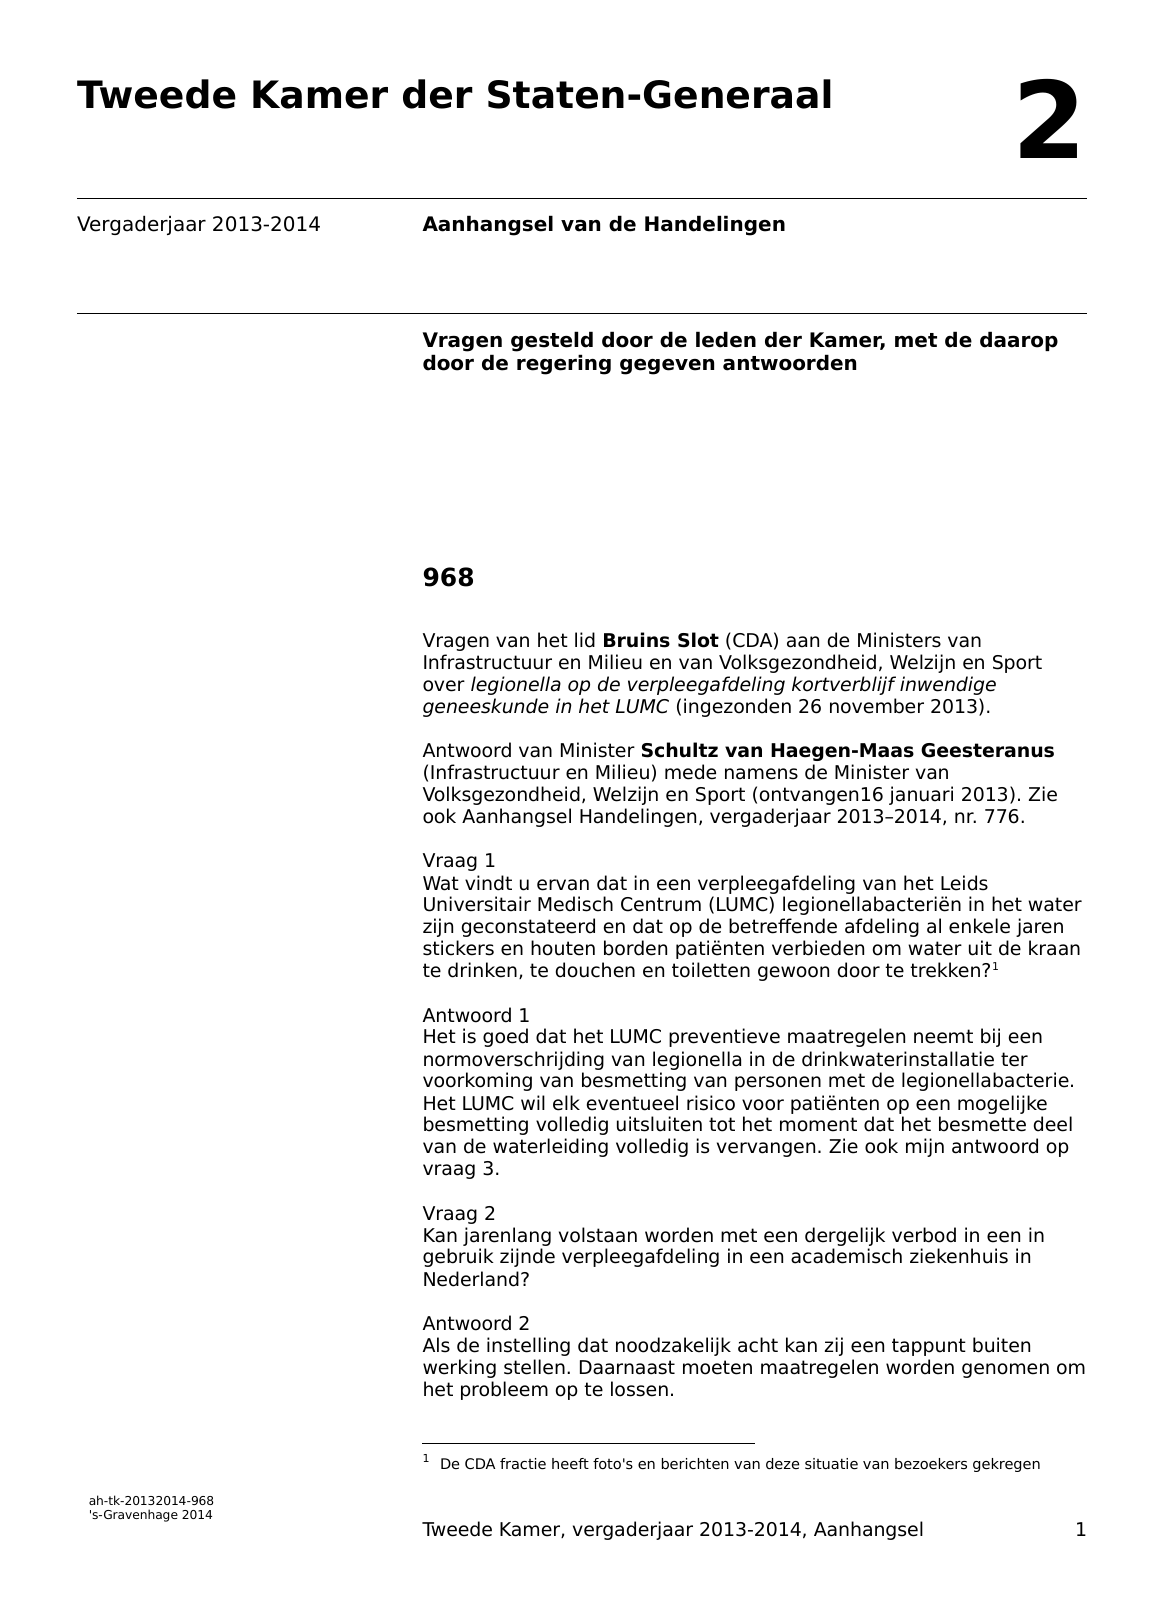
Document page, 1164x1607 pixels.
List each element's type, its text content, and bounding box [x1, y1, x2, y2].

table_cell Vragen gesteld door de leden der Kamer, met de daarop door de regering gegeven antwoorden [422, 314, 1087, 375]
table_cell Aanhangsel van de Handelingen [422, 199, 1087, 313]
text Het is goed dat het LUMC preventieve maatregelen neemt bij een normoverschrijding van legionella in de drinkwaterinstallatie ter voorkoming van besmetting van personen met de legionellabacterie. Het LUMC wil elk eventueel risico voor patiënten op een mogelijke besmetting volledig uitsluiten tot het moment dat het besmette deel van de waterleiding volledig is vervangen. Zie ook mijn antwoord op vraag 3. [422, 1026, 1087, 1180]
text 's-Gravenhage 2014 [88, 1508, 323, 1522]
text Antwoord van Minister Schultz van Haegen-Maas Geesteranus (Infrastructuur en Milieu) mede namens de Minister van Volksgezondheid, Welzijn en Sport (ontvangen16 januari 2013). Zie ook Aanhangsel Handelingen, vergaderjaar 2013–2014, nr. 776. [422, 740, 1087, 828]
table_cell Vergaderjaar 2013-2014 [77, 199, 422, 313]
text Vraag 1 [422, 850, 1087, 872]
table_header 2 [886, 59, 1087, 198]
text Vragen van het lid Bruins Slot (CDA) aan de Ministers van Infrastructuur en Milieu en van Volksgezondheid, Welzijn en Sport over legionella op de verpleegafdeling kortverblijf inwendige geneeskunde in het LUMC (ingezonden 26 november 2013). [422, 630, 1087, 718]
text ah-tk-20132014-968 [88, 1494, 323, 1508]
text 968 [422, 563, 1087, 592]
text Antwoord 2 [422, 1313, 1087, 1334]
text Als de instelling dat noodzakelijk acht kan zij een tappunt buiten werking stellen. Daarnaast moeten maatregelen worden genomen om het probleem op te lossen. [422, 1334, 1087, 1401]
text Vraag 2 [422, 1202, 1087, 1224]
text Wat vindt u ervan dat in een verpleegafdeling van het Leids Universitair Medisch Centrum (LUMC) legionellabacteriën in het water zijn geconstateerd en dat op de betreffende afdeling al enkele jaren stickers en houten borden patiënten verbieden om water uit de kraan te drinken, te douchen en toiletten gewoon door te trekken? [422, 872, 1087, 982]
text Antwoord 1 [422, 1004, 1087, 1026]
text Kan jarenlang volstaan worden met een dergelijk verbod in een in gebruik zijnde verpleegafdeling in een academisch ziekenhuis in Nederland? [422, 1224, 1087, 1290]
table_cell [77, 314, 422, 375]
text De CDA fractie heeft foto's en berichten van deze situatie van bezoekers gekregen [422, 1452, 1087, 1474]
table_header Tweede Kamer der Staten-Generaal [77, 59, 886, 198]
